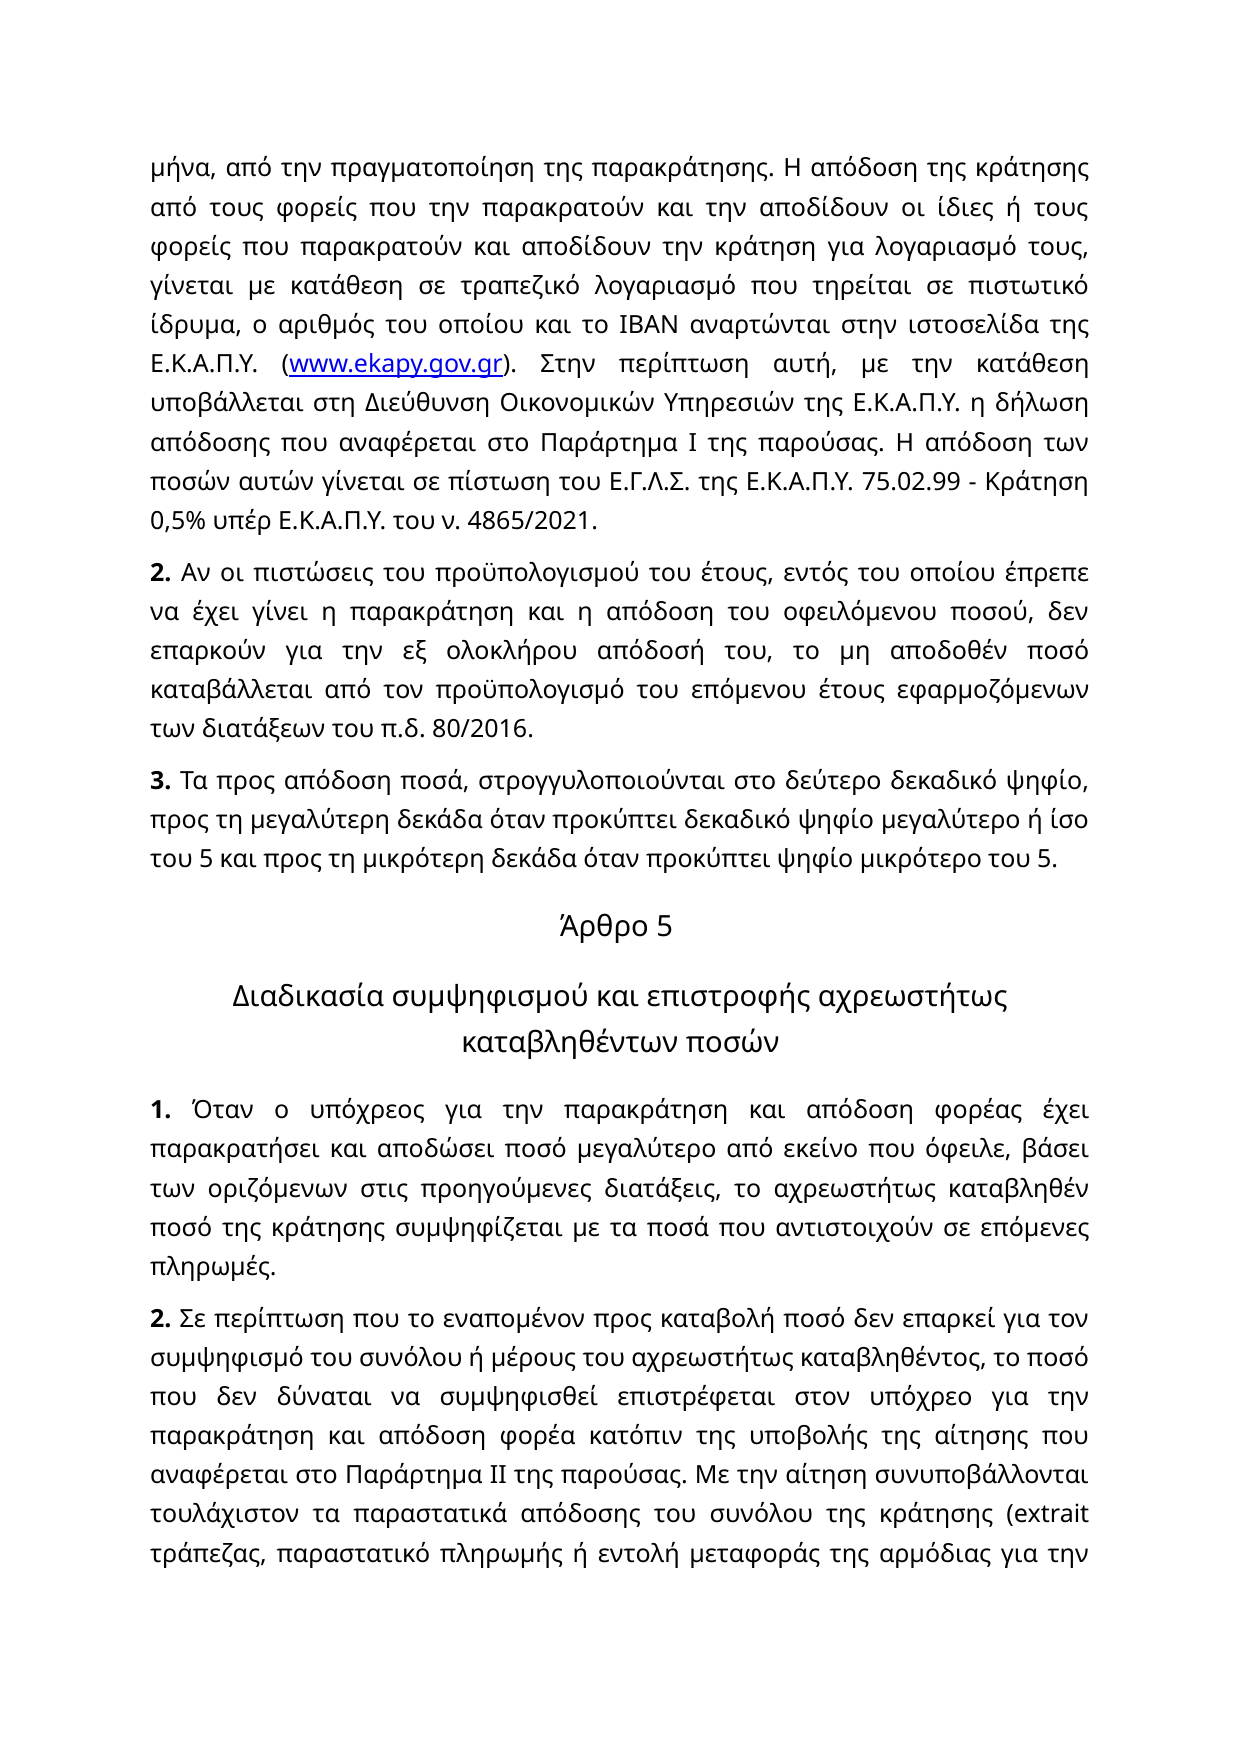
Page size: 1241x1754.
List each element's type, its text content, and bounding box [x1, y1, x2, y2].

text 3. Τα προς απόδοση ποσά, στρογγυλοποιούνται στο δεύτερο δεκαδικό ψηφίο, προς τη μεγαλύτερη δεκάδα όταν προκύπτει δεκαδικό ψηφίο μεγαλύτερο ή ίσο του 5 και προς τη μικρότερη δεκάδα όταν προκύπτει ψηφίο μικρότερο του 5. [150, 762, 1090, 875]
subtitle Διαδικασία συμψηφισμού και επιστροφής αχρεωστήτως καταβληθέντων ποσών [150, 976, 1090, 1061]
subtitle Άρθρο 5 [150, 905, 1090, 945]
text 2. Αν οι πιστώσεις του προϋπολογισμού του έτους, εντός του οποίου έπρεπε να έχει γίνει η παρακράτηση και η απόδοση του οφειλόμενου ποσού, δεν επαρκούν για την εξ ολοκλήρου απόδοσή του, το μη αποδοθέν ποσό καταβάλλεται από τον προϋπολογισμό του επόμενου έτους εφαρμοζόμενων των διατάξεων του π.δ. 80/2016. [150, 554, 1090, 745]
text 1. Όταν ο υπόχρεος για την παρακράτηση και απόδοση φορέας έχει παρακρατήσει και αποδώσει ποσό μεγαλύτερο από εκείνο που όφειλε, βάσει των οριζόμενων στις προηγούμενες διατάξεις, το αχρεωστήτως καταβληθέν ποσό της κράτησης συμψηφίζεται με τα ποσά που αντιστοιχούν σε επόμενες πληρωμές. [150, 1092, 1090, 1283]
text μήνα, από την πραγματοποίηση της παρακράτησης. Η απόδοση της κράτησης από τους φορείς που την παρακρατούν και την αποδίδουν οι ίδιες ή τους φορείς που παρακρατούν και αποδίδουν την κράτηση για λογαριασμό τους, γίνεται με κατάθεση σε τραπεζικό λογαριασμό που τηρείται σε πιστωτικό ίδρυμα, ο αριθμός του οποίου και το IBAN αναρτώνται στην ιστοσελίδα της Ε.Κ.Α.Π.Υ. (www.ekapy.gov.gr). Στην περίπτωση αυτή, με την κατάθεση υποβάλλεται στη Διεύθυνση Οικονομικών Υπηρεσιών της Ε.Κ.Α.Π.Υ. η δήλωση απόδοσης που αναφέρεται στο Παράρτημα Ι της παρούσας. Η απόδοση των ποσών αυτών γίνεται σε πίστωση του Ε.Γ.Λ.Σ. της Ε.Κ.Α.Π.Υ. 75.02.99 - Κράτηση 0,5% υπέρ Ε.Κ.Α.Π.Υ. του ν. 4865/2021. [150, 150, 1090, 537]
text 2. Σε περίπτωση που το εναπομένον προς καταβολή ποσό δεν επαρκεί για τον συμψηφισμό του συνόλου ή μέρους του αχρεωστήτως καταβληθέντος, το ποσό που δεν δύναται να συμψηφισθεί επιστρέφεται στον υπόχρεο για την παρακράτηση και απόδοση φορέα κατόπιν της υποβολής της αίτησης που αναφέρεται στο Παράρτημα ΙΙ της παρούσας. Με την αίτηση συνυποβάλλονται τουλάχιστον τα παραστατικά απόδοσης του συνόλου της κράτησης (extrait τράπεζας, παραστατικό πληρωμής ή εντολή μεταφοράς της αρμόδιας για την [150, 1300, 1090, 1569]
